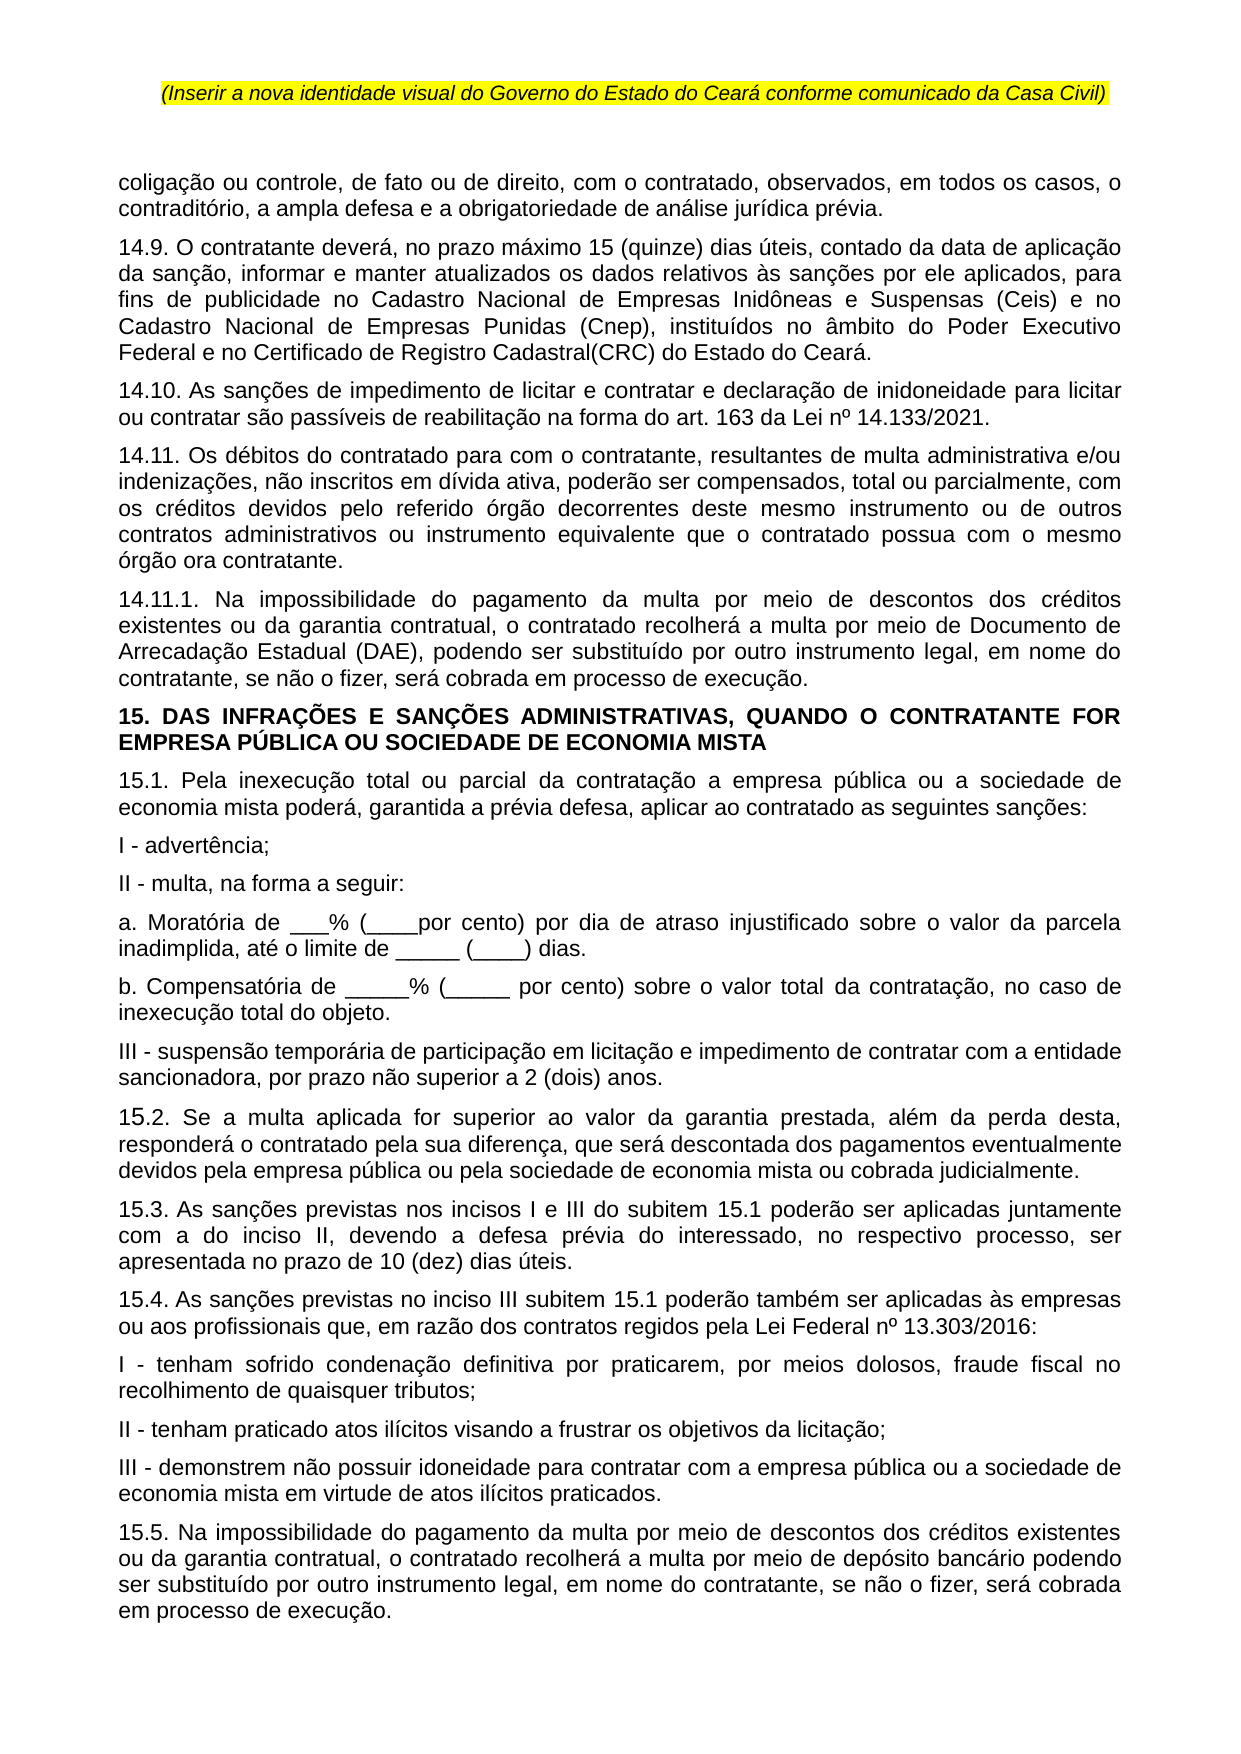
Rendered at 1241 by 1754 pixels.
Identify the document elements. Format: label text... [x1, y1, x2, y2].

text I - tenham sofrido condenação definitiva por praticarem, por meios dolosos, fraude fiscal no recolhimento de quaisquer tributos; [118, 1351, 1122, 1404]
text 14.10. As sanções de impedimento de licitar e contratar e declaração de inidoneidade para licitar ou contratar são passíveis de reabilitação na forma do art. 163 da Lei nº 14.133/2021. [118, 377, 1122, 430]
text 15.4. As sanções previstas no inciso III subitem 15.1 poderão também ser aplicadas às empresas ou aos profissionais que, em razão dos contratos regidos pela Lei Federal nº 13.303/2016: [118, 1286, 1122, 1339]
text 15.5. Na impossibilidade do pagamento da multa por meio de descontos dos créditos existentes ou da garantia contratual, o contratado recolherá a multa por meio de depósito bancário podendo ser substituído por outro instrumento legal, em nome do contratante, se não o fizer, será cobrada em processo de execução. [118, 1518, 1122, 1624]
text 15.1. Pela inexecução total ou parcial da contratação a empresa pública ou a sociedade de economia mista poderá, garantida a prévia defesa, aplicar ao contratado as seguintes sanções: [118, 767, 1122, 820]
text 15.2. Se a multa aplicada for superior ao valor da garantia prestada, além da perda desta, responderá o contratado pela sua diferença, que será descontada dos pagamentos eventualmente devidos pela empresa pública ou pela sociedade de economia mista ou cobrada judicialmente. [118, 1102, 1122, 1184]
text III - suspensão temporária de participação em licitação e impedimento de contratar com a entidade sancionadora, por prazo não superior a 2 (dois) anos. [118, 1038, 1122, 1090]
text II - tenham praticado atos ilícitos visando a frustrar os objetivos da licitação; [118, 1416, 1122, 1442]
text a. Moratória de ___% (____por cento) por dia de atraso injustificado sobre o valor da parcela inadimplida, até o limite de _____ (____) dias. [118, 908, 1122, 961]
text 15. DAS INFRAÇÕES E SANÇÕES ADMINISTRATIVAS, QUANDO O CONTRATANTE FOR EMPRESA PÚBLICA OU SOCIEDADE DE ECONOMIA MISTA [118, 703, 1122, 756]
text coligação ou controle, de fato ou de direito, com o contratado, observados, em todos os casos, o contraditório, a ampla defesa e a obrigatoriedade de análise jurídica prévia. [118, 169, 1122, 222]
text 14.11.1. Na impossibilidade do pagamento da multa por meio de descontos dos créditos existentes ou da garantia contratual, o contratado recolherá a multa por meio de Documento de Arrecadação Estadual (DAE), podendo ser substituído por outro instrumento legal, em nome do contratante, se não o fizer, será cobrada em processo de execução. [118, 586, 1122, 691]
text b. Compensatória de _____% (_____ por cento) sobre o valor total da contratação, no caso de inexecução total do objeto. [118, 973, 1122, 1026]
text 14.11. Os débitos do contratado para com o contratante, resultantes de multa administrativa e/ou indenizações, não inscritos em dívida ativa, poderão ser compensados, total ou parcialmente, com os créditos devidos pelo referido órgão decorrentes deste mesmo instrumento ou de outros contratos administrativos ou instrumento equivalente que o contratado possua com o mesmo órgão ora contratante. [118, 442, 1122, 574]
text II - multa, na forma a seguir: [118, 870, 1122, 897]
text III - demonstrem não possuir idoneidade para contratar com a empresa pública ou a sociedade de economia mista em virtude de atos ilícitos praticados. [118, 1454, 1122, 1507]
text I - advertência; [118, 832, 1122, 858]
text 15.3. As sanções previstas nos incisos I e III do subitem 15.1 poderão ser aplicadas juntamente com a do inciso II, devendo a defesa prévia do interessado, no respectivo processo, ser apresentada no prazo de 10 (dez) dias úteis. [118, 1196, 1122, 1274]
text 14.9. O contratante deverá, no prazo máximo 15 (quinze) dias úteis, contado da data de aplicação da sanção, informar e manter atualizados os dados relativos às sanções por ele aplicados, para fins de publicidade no Cadastro Nacional de Empresas Inidôneas e Suspensas (Ceis) e no Cadastro Nacional de Empresas Punidas (Cnep), instituídos no âmbito do Poder Executivo Federal e no Certificado de Registro Cadastral(CRC) do Estado do Ceará. [118, 234, 1122, 365]
